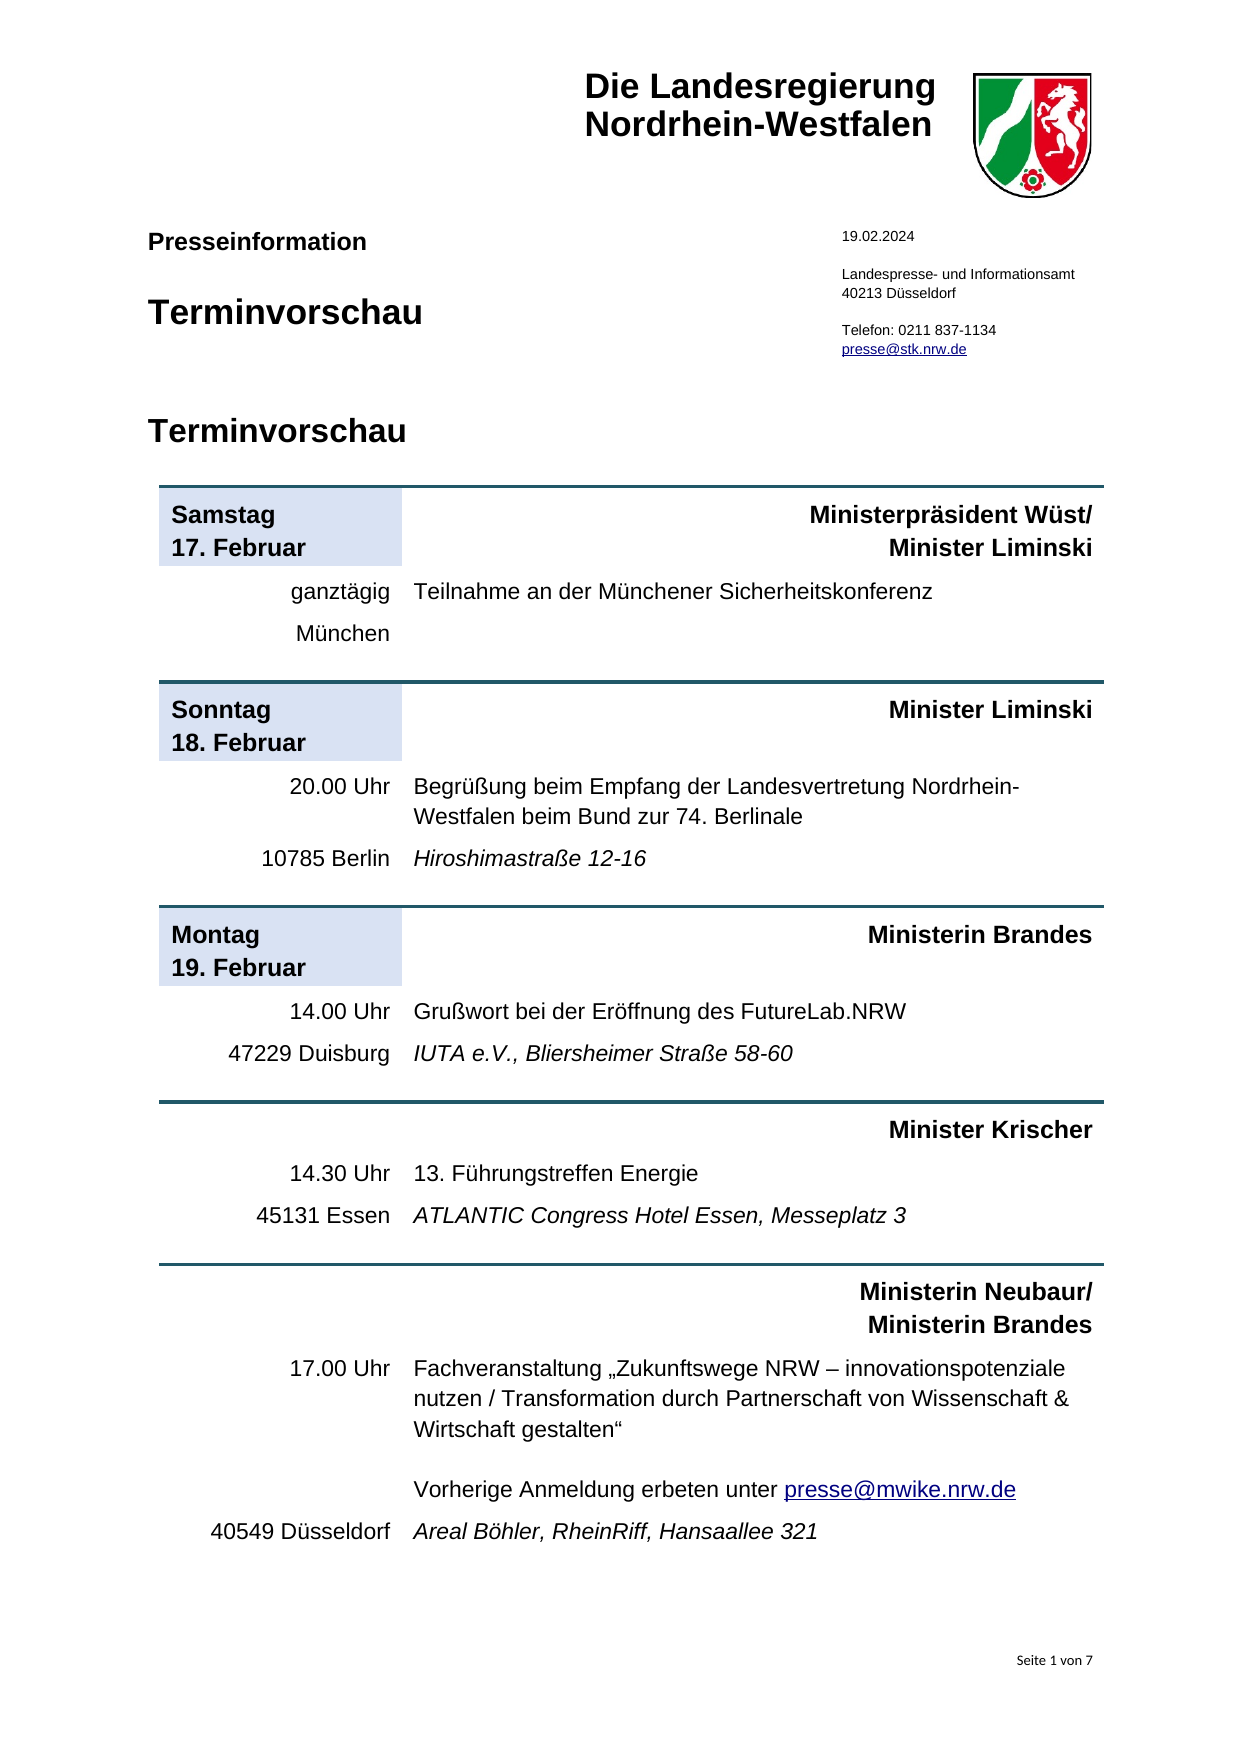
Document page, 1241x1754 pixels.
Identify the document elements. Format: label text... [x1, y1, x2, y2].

table_cell 10785 Berlin [159, 833, 402, 875]
text Terminvorschau [148, 411, 1093, 449]
table_cell [402, 608, 1104, 650]
table_cell 17.00 Uhr [159, 1343, 402, 1506]
table_header Sonntag 18. Februar [159, 684, 402, 761]
table_cell 13. Führungstreffen Energie [402, 1148, 1104, 1190]
table_cell IUTA e.V., Bliersheimer Straße 58-60 [402, 1028, 1104, 1070]
table_header Montag 19. Februar [159, 908, 402, 986]
table_cell 47229 Duisburg [159, 1028, 402, 1070]
table_header Ministerin Brandes [402, 908, 1104, 986]
table_cell 14.30 Uhr [159, 1148, 402, 1190]
table_header [159, 1266, 402, 1343]
table_cell ganztägig [159, 566, 402, 608]
table_cell Teilnahme an der Münchener Sicherheitskonferenz [402, 566, 1104, 608]
table_cell Grußwort bei der Eröffnung des FutureLab.NRW [402, 986, 1104, 1028]
table_header Minister Liminski [402, 684, 1104, 761]
table_cell 45131 Essen [159, 1190, 402, 1232]
table_header Presseinformation Terminvorschau [148, 227, 842, 358]
table_cell Fachveranstaltung „Zukunftswege NRW – innovationspotenziale nutzen / Transformation durch Partnerschaft von Wissenschaft & Wirtschaft gestalten“ Vorherige Anmeldung erbeten unter presse@mwike.nrw.de [402, 1343, 1104, 1506]
table_cell Areal Böhler, RheinRiff, Hansaallee 321 [402, 1506, 1104, 1548]
table_cell 20.00 Uhr [159, 761, 402, 833]
table_cell Begrüßung beim Empfang der Landesvertretung Nordrhein-Westfalen beim Bund zur 74. Berlinale [402, 761, 1104, 833]
table_header [159, 1104, 402, 1148]
table_cell ATLANTIC Congress Hotel Essen, Messeplatz 3 [402, 1190, 1104, 1232]
table_cell 40549 Düsseldorf [159, 1506, 402, 1548]
table_header Ministerin Neubaur/ Ministerin Brandes [402, 1266, 1104, 1343]
table_header 19.02.2024 Landespresse- und Informationsamt 40213 Düsseldorf Telefon: 0211 837-1134 presse@stk.nrw.de [842, 227, 1093, 358]
text Die Landesregierung Nordrhein-Westfalen [584, 68, 943, 143]
table_header Minister Krischer [402, 1104, 1104, 1148]
table_cell München [159, 608, 402, 650]
table_header Samstag 17. Februar [159, 488, 402, 566]
table_cell Hiroshimastraße 12-16 [402, 833, 1104, 875]
table_header Ministerpräsident Wüst/ Minister Liminski [402, 488, 1104, 566]
table_cell 14.00 Uhr [159, 986, 402, 1028]
